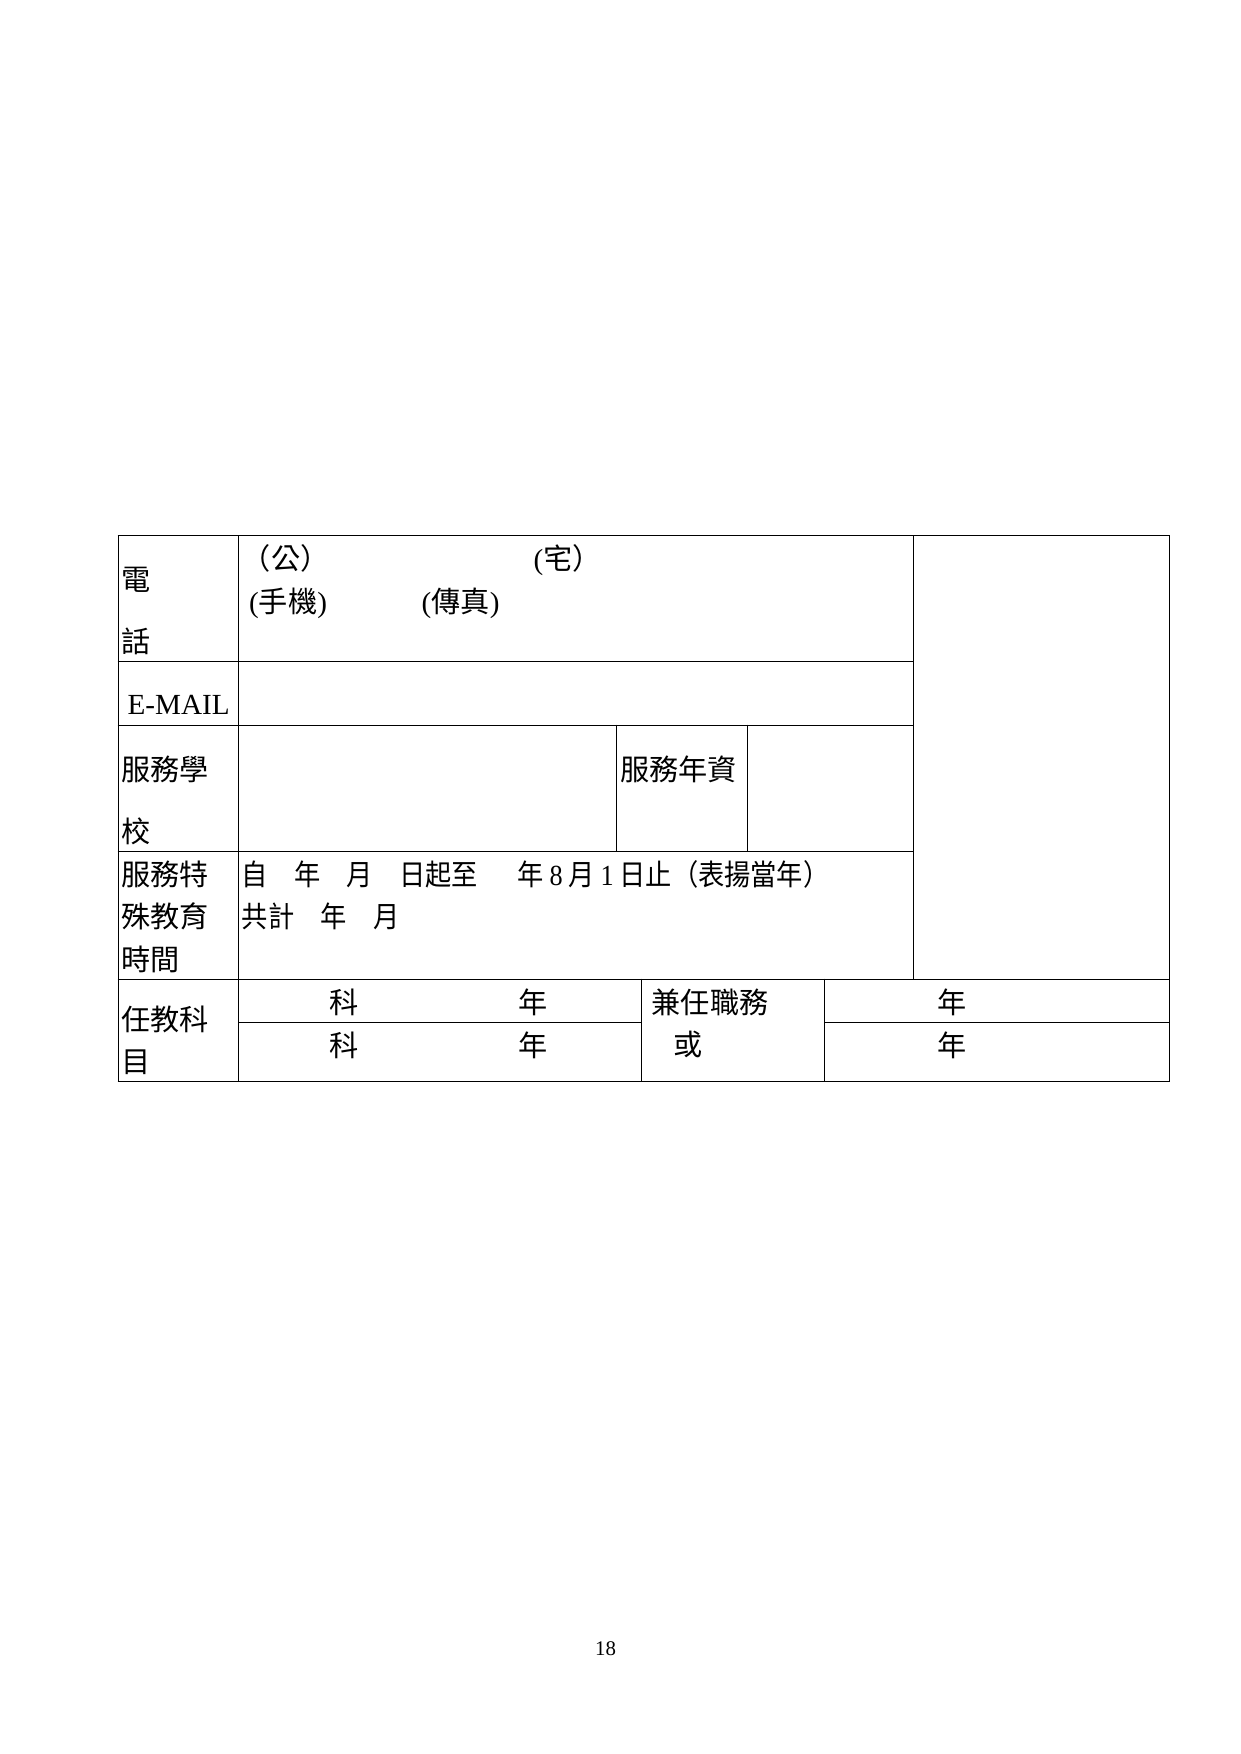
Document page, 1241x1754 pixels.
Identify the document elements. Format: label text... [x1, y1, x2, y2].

table_cell 任教科目 [119, 980, 238, 1081]
table_cell [239, 662, 913, 724]
table_cell 年 [825, 1023, 1169, 1081]
table_cell 電 話 [119, 536, 238, 661]
table_cell 服務學校 [119, 726, 238, 851]
table_cell 兼任職務 或 [642, 980, 824, 1081]
table_cell 服務特殊教育時間 [119, 852, 238, 978]
table_cell （公） (宅） (手機) (傳真) [239, 536, 913, 661]
table_cell [239, 726, 616, 851]
table_cell 年 [825, 980, 1169, 1022]
table_cell 服務年資 [617, 726, 747, 851]
table_cell 自 年 月 日起至 年8月1日止（表揚當年） 共計 年 月 [239, 852, 913, 978]
table_cell E-MAIL [119, 662, 238, 724]
table_cell [748, 726, 913, 851]
table_cell 科 年 [239, 980, 641, 1022]
table_cell [914, 536, 1169, 978]
table_cell 科 年 [239, 1023, 641, 1081]
